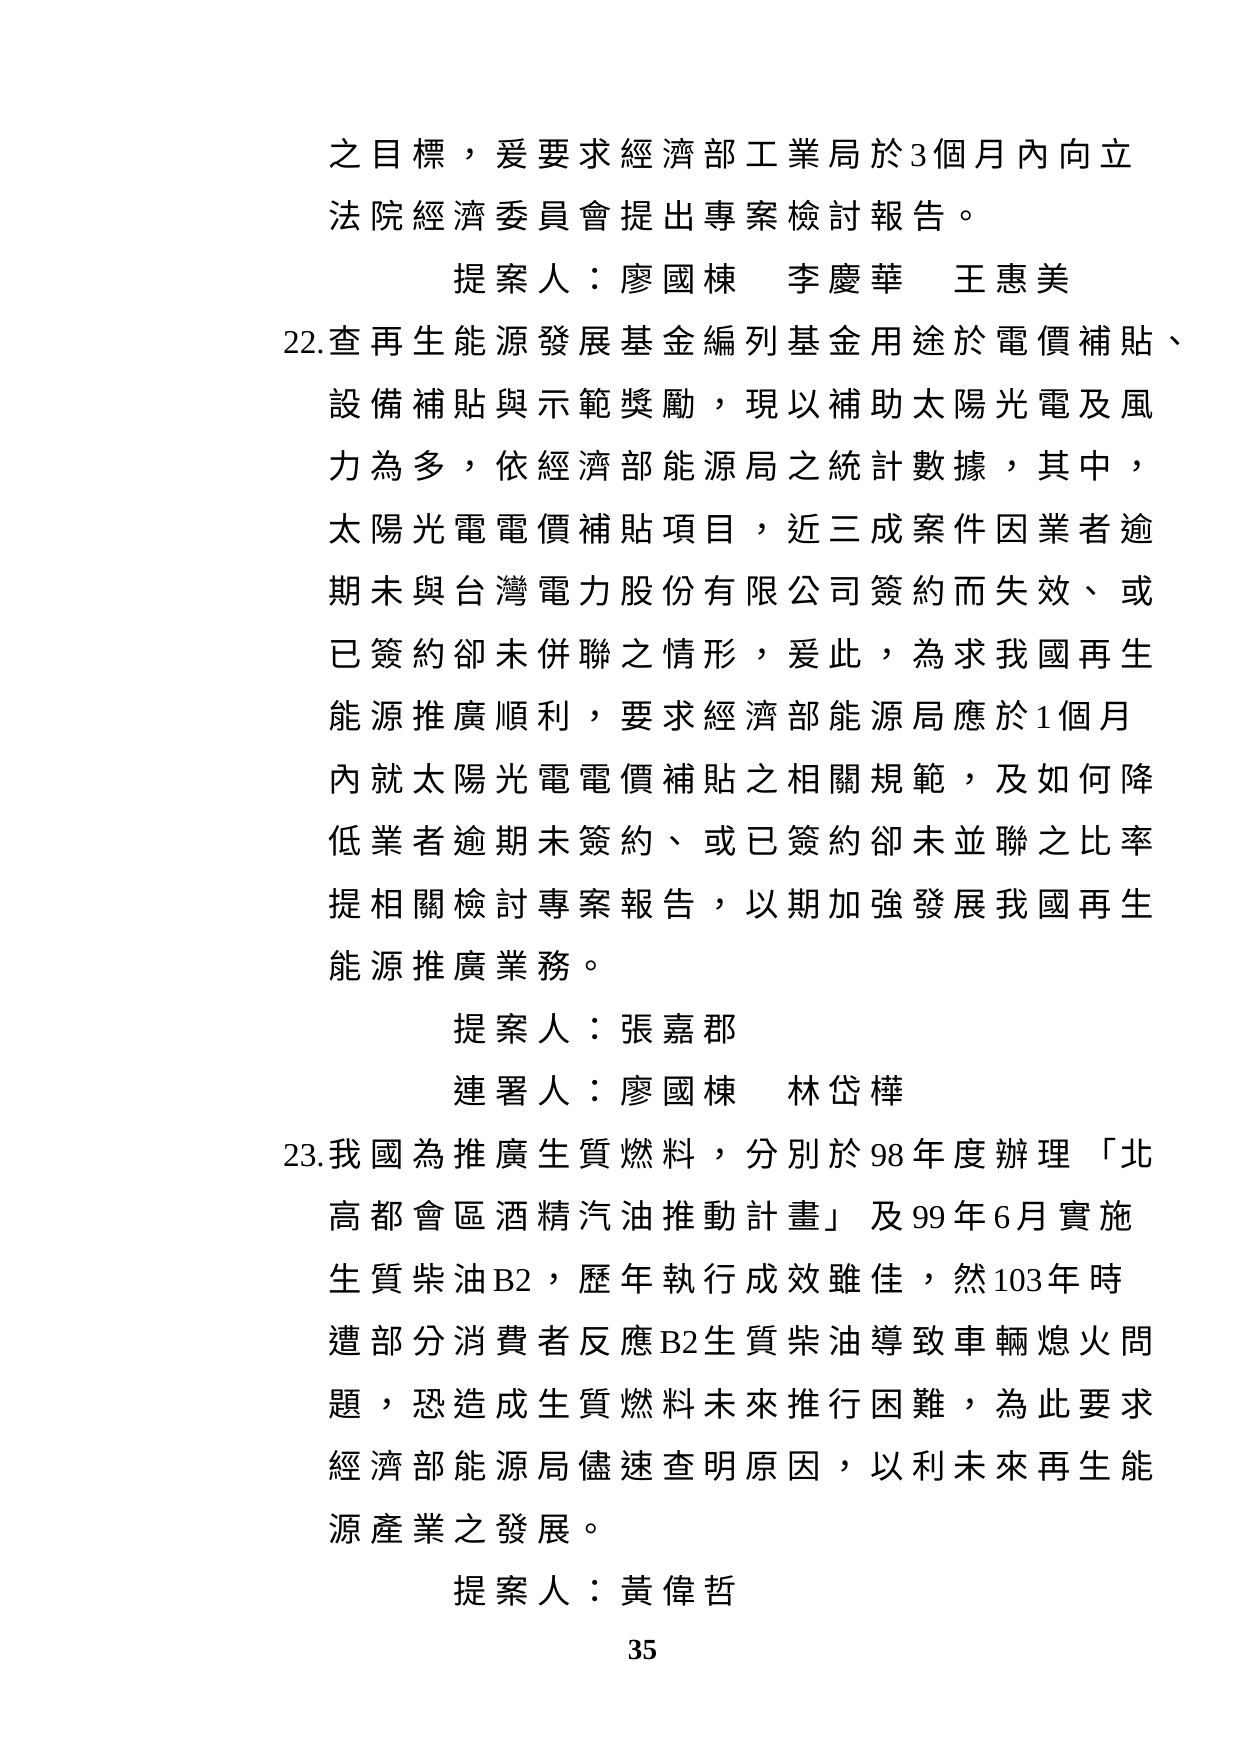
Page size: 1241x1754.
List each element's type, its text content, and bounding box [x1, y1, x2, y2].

text 提案人：黃偉哲 [443, 1548, 1158, 1610]
text 提案人：張嘉郡 [443, 985, 1158, 1048]
text 22.查再生能源發展基金編列基金用途於電價補貼、設備補貼與示範獎勵，現以補助太陽光電及風力為多，依經濟部能源局之統計數據，其中，太陽光電電價補貼項目，近三成案件因業者逾期未與台灣電力股份有限公司簽約而失效、或已簽約卻未併聯之情形，爰此，為求我國再生能源推廣順利，要求經濟部能源局應於1個月內就太陽光電電價補貼之相關規範，及如何降低業者逾期未簽約、或已簽約卻未並聯之比率提相關檢討專案報告，以期加強發展我國再生能源推廣業務。 [277, 298, 1164, 985]
text 提案人：廖國棟 李慶華 王惠美 [443, 235, 1158, 298]
text 之目標，爰要求經濟部工業局於3個月內向立法院經濟委員會提出專案檢討報告。 [277, 110, 1164, 235]
text 23.我國為推廣生質燃料，分別於98年度辦理「北高都會區酒精汽油推動計畫」及99年6月實施生質柴油B2，歷年執行成效雖佳，然103年時遭部分消費者反應B2生質柴油導致車輛熄火問題，恐造成生質燃料未來推行困難，為此要求經濟部能源局儘速查明原因，以利未來再生能源產業之發展。 [277, 1110, 1164, 1548]
text 連署人：廖國棟 林岱樺 [443, 1048, 1158, 1110]
